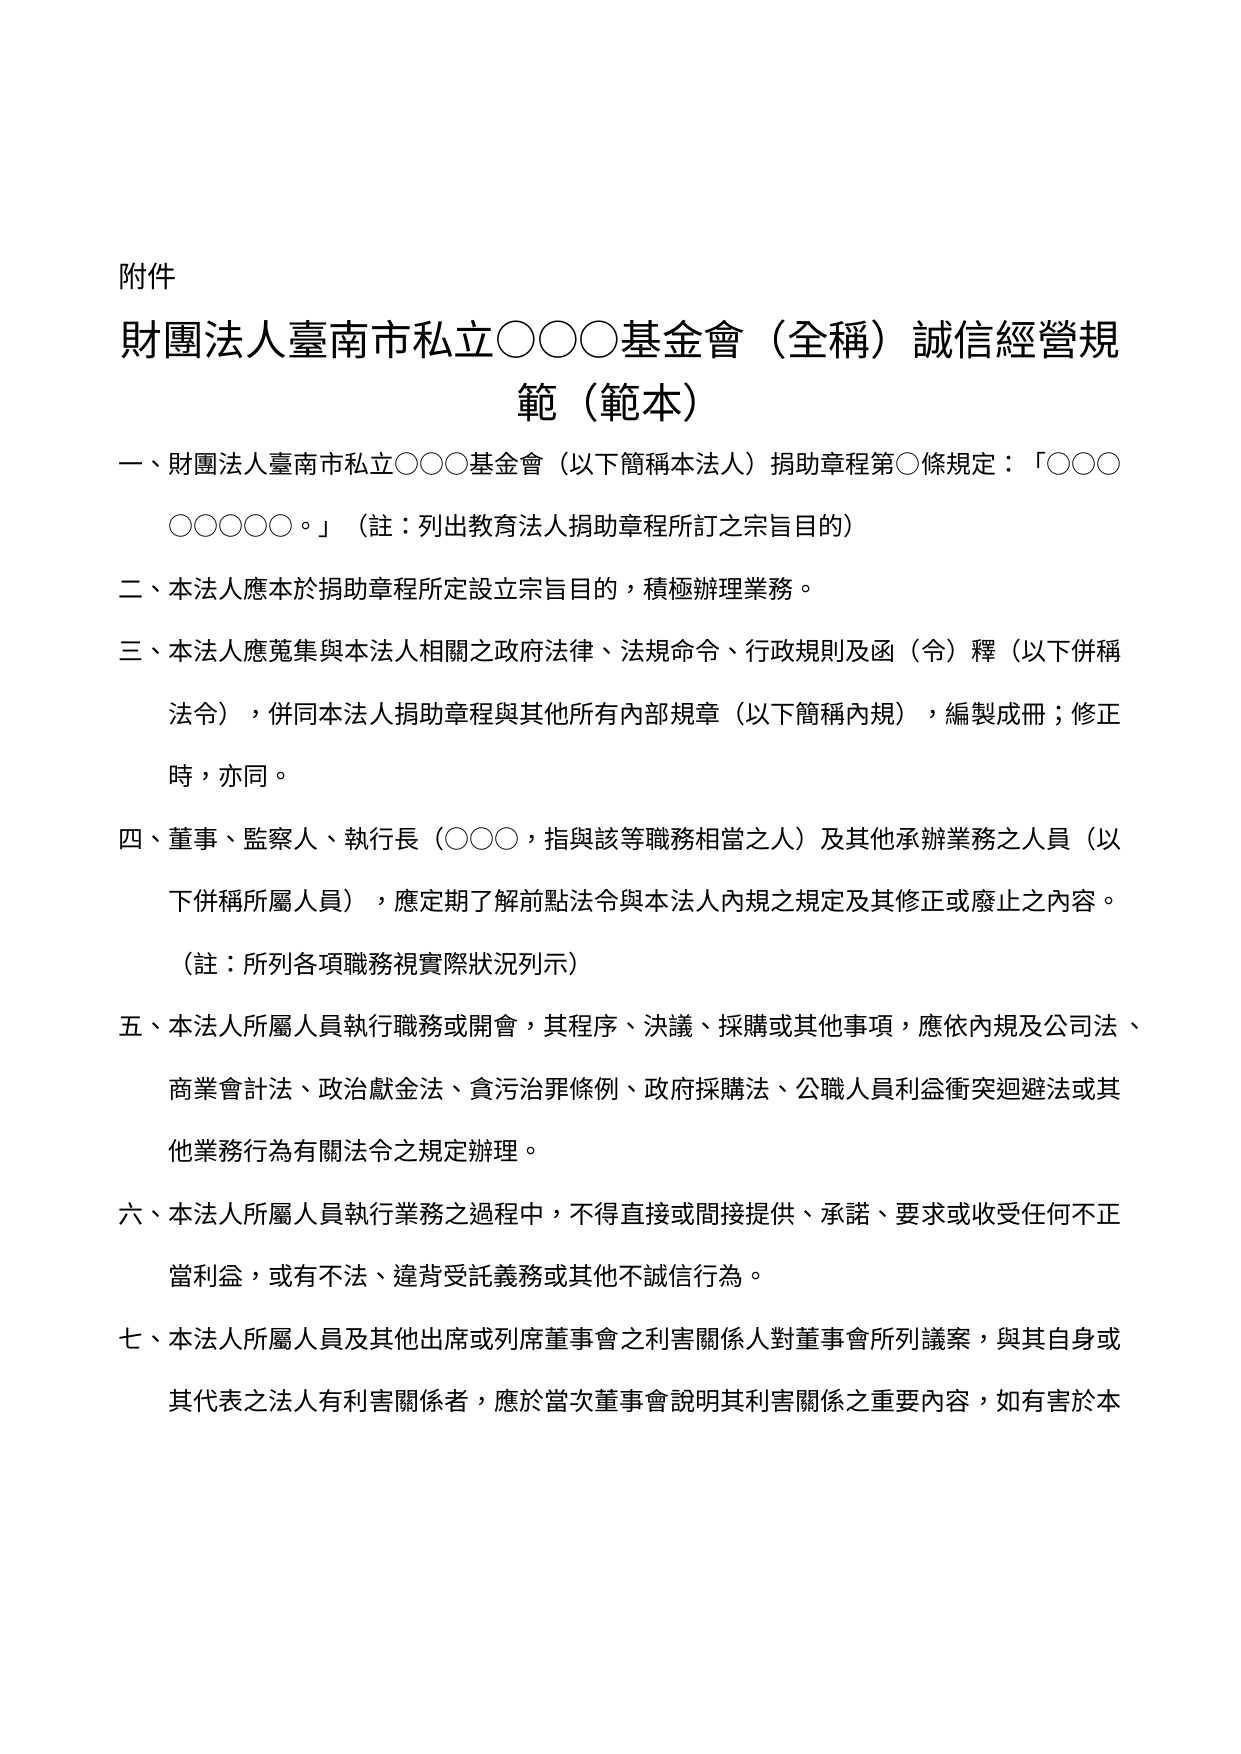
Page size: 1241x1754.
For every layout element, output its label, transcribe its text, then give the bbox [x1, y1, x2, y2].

text 六、本法人所屬人員執行業務之過程中，不得直接或間接提供、承諾、要求或收受任何不正當利益，或有不法、違背受託義務或其他不誠信行為。 [118, 1171, 1122, 1296]
text 一、財團法人臺南市私立○○○基金會（以下簡稱本法人）捐助章程第○條規定：「○○○○○○○○。」（註：列出教育法人捐助章程所訂之宗旨目的） [118, 421, 1122, 546]
text 附件 [118, 252, 1122, 296]
text 三、本法人應蒐集與本法人相關之政府法律、法規命令、行政規則及函（令）釋（以下併稱法令），併同本法人捐助章程與其他所有內部規章（以下簡稱內規），編製成冊；修正時，亦同。 [118, 608, 1122, 796]
text 四、董事、監察人、執行長（○○○，指與該等職務相當之人）及其他承辦業務之人員（以下併稱所屬人員），應定期了解前點法令與本法人內規之規定及其修正或廢止之內容。（註：所列各項職務視實際狀況列示） [118, 796, 1122, 983]
text 五、本法人所屬人員執行職務或開會，其程序、決議、採購或其他事項，應依內規及公司法、商業會計法、政治獻金法、貪污治罪條例、政府採購法、公職人員利益衝突迴避法或其他業務行為有關法令之規定辦理。 [118, 983, 1122, 1171]
text 財團法人臺南市私立○○○基金會（全稱）誠信經營規範（範本） [118, 296, 1122, 421]
text 七、本法人所屬人員及其他出席或列席董事會之利害關係人對董事會所列議案，與其自身或其代表之法人有利害關係者，應於當次董事會說明其利害關係之重要內容，如有害於本 [118, 1296, 1122, 1421]
text 二、本法人應本於捐助章程所定設立宗旨目的，積極辦理業務。 [118, 546, 1122, 608]
